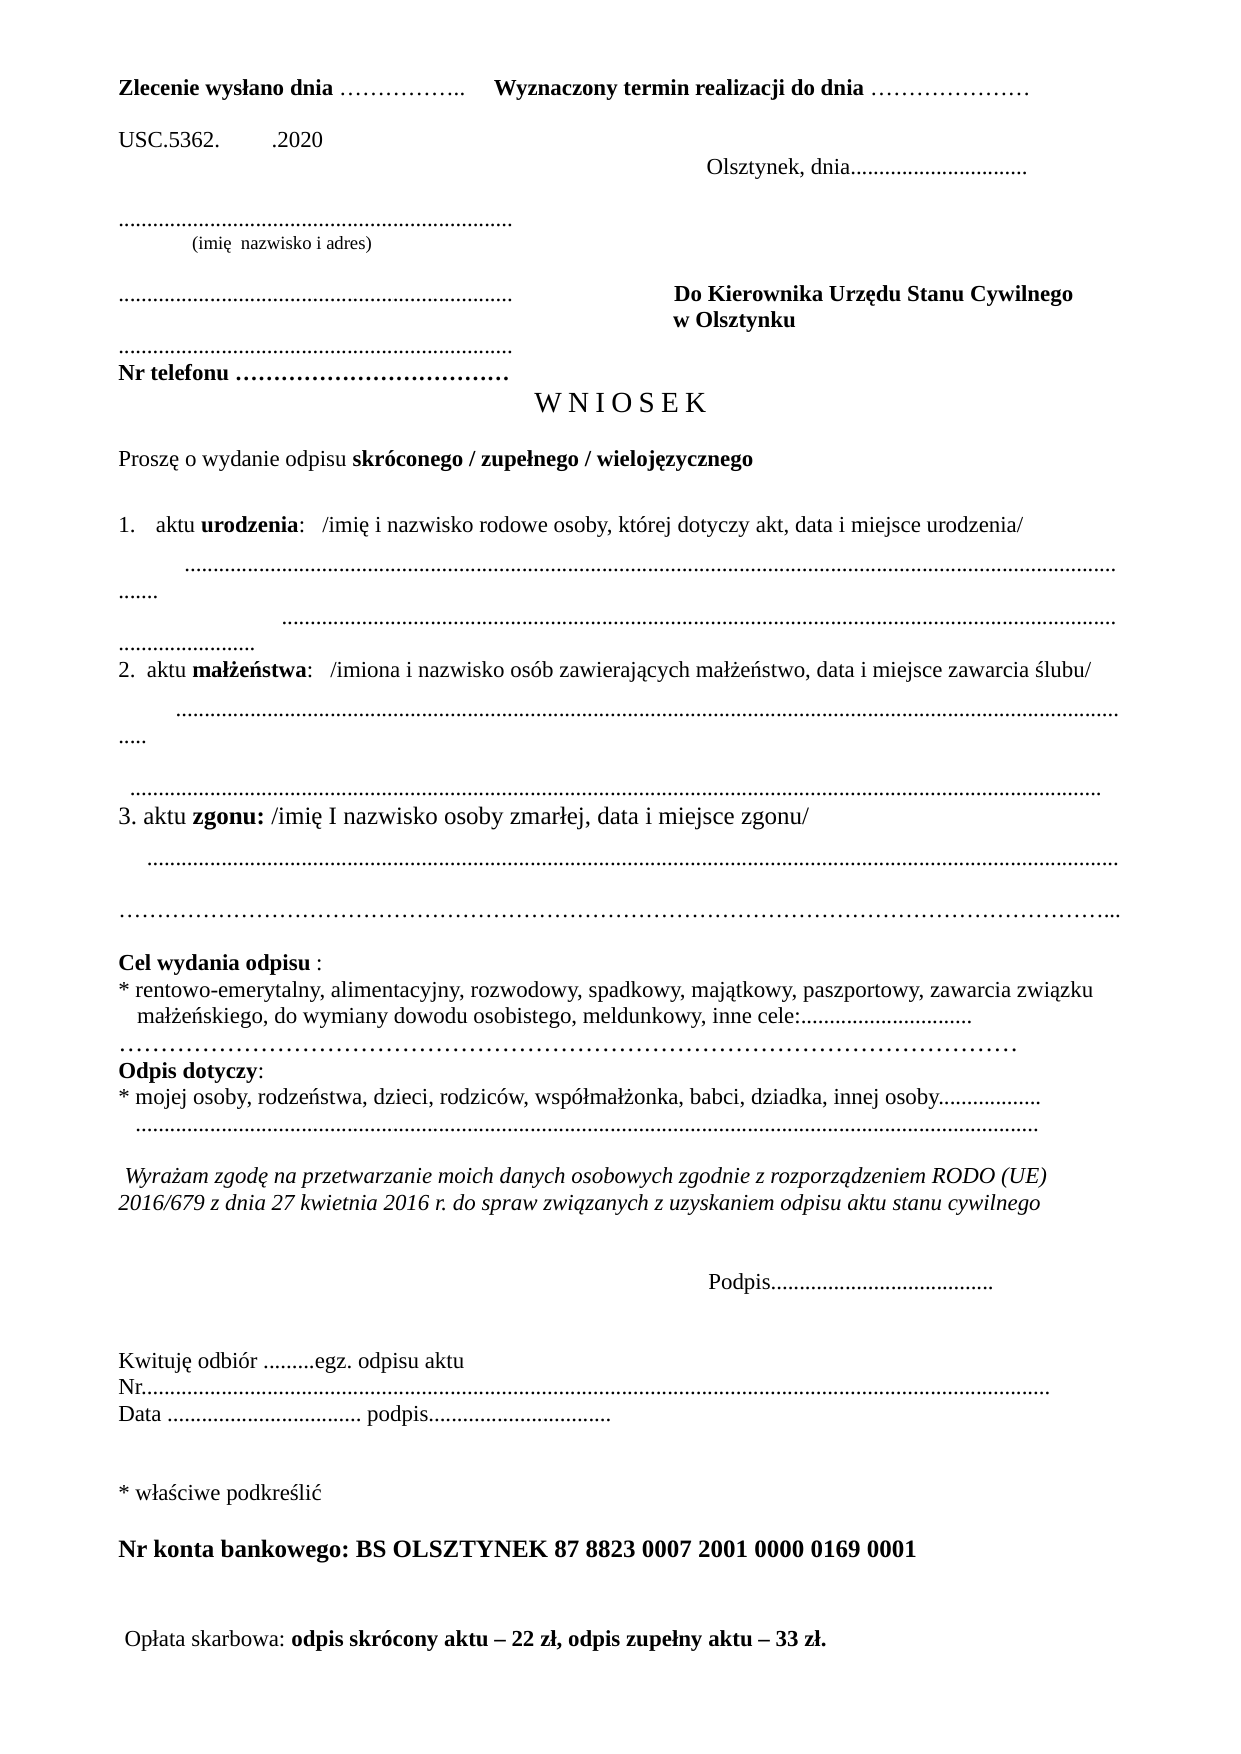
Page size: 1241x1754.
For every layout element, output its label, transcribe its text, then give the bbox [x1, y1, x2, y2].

text Podpis....................................... [708, 1268, 1122, 1294]
text Olsztynek, dnia............................... [118, 153, 1122, 179]
text .......................................................................................................................................................................... [118, 695, 1122, 748]
text .......................................................................................................................................................................... [118, 774, 1122, 801]
text Zlecenie wysłano dnia …………….. Wyznaczony termin realizacji do dnia ………………… [118, 74, 1122, 100]
subtitle WNIOSEK [118, 385, 1122, 419]
text 2. aktu małżeństwa: /imiona i nazwisko osób zawierających małżeństwo, data i miejsce zawarcia ślubu/ [118, 656, 1122, 682]
text Nr konta bankowego: BS OLSZTYNEK 87 8823 0007 2001 0000 0169 0001 [118, 1534, 1122, 1563]
text .......................................................................................................................................................................... [118, 603, 1122, 656]
text .......................................................................................................................................................................... [118, 550, 1122, 603]
text w Olsztynku [118, 306, 1122, 332]
text * właściwe podkreślić [118, 1479, 1122, 1505]
text ..................................................................... [118, 206, 1122, 232]
text …………………………………………………………………………………………………………………... [118, 897, 1122, 923]
text * rentowo-emerytalny, alimentacyjny, rozwodowy, spadkowy, majątkowy, paszportowy, zawarcia związku małżeńskiego, do wymiany dowodu osobistego, meldunkowy, inne cele:.............................. [118, 976, 1122, 1028]
text Cel wydania odpisu : [118, 949, 1122, 976]
text Odpis dotyczy: [118, 1057, 1122, 1083]
text ..................................................................... [118, 332, 1122, 359]
text * mojej osoby, rodzeństwa, dzieci, rodziców, współmałżonka, babci, dziadka, innej osoby.................. [118, 1083, 1122, 1110]
text .............................................................................................................................................................. [118, 1110, 1122, 1136]
text .......................................................................................................................................................................... [118, 844, 1122, 870]
text Nr............................................................................................................................................................... [118, 1373, 1122, 1400]
text USC.5362. .2020 [118, 126, 1122, 153]
text Proszę o wydanie odpisu skróconego / zupełnego / wielojęzycznego [118, 445, 1122, 471]
text Wyrażam zgodę na przetwarzanie moich danych osobowych zgodnie z rozporządzeniem RODO (UE) 2016/679 z dnia 27 kwietnia 2016 r. do spraw związanych z uzyskaniem odpisu aktu stanu cywilnego [118, 1162, 1122, 1215]
text ……………………………………………………………………………………………… [118, 1028, 1122, 1057]
text (imię nazwisko i adres) [118, 232, 1122, 253]
text ..................................................................... Do Kierownika Urzędu Stanu Cywilnego [118, 280, 1122, 306]
list aktu urodzenia: /imię i nazwisko rodowe osoby, której dotyczy akt, data i miejsce urodzenia/ [118, 511, 1122, 537]
text Nr telefonu ……………………………… [118, 359, 1122, 385]
text Kwituję odbiór .........egz. odpisu aktu [118, 1347, 1122, 1373]
text 3. aktu zgonu: /imię I nazwisko osoby zmarłej, data i miejsce zgonu/ [118, 801, 1122, 829]
text Data .................................. podpis................................ [118, 1400, 1122, 1426]
